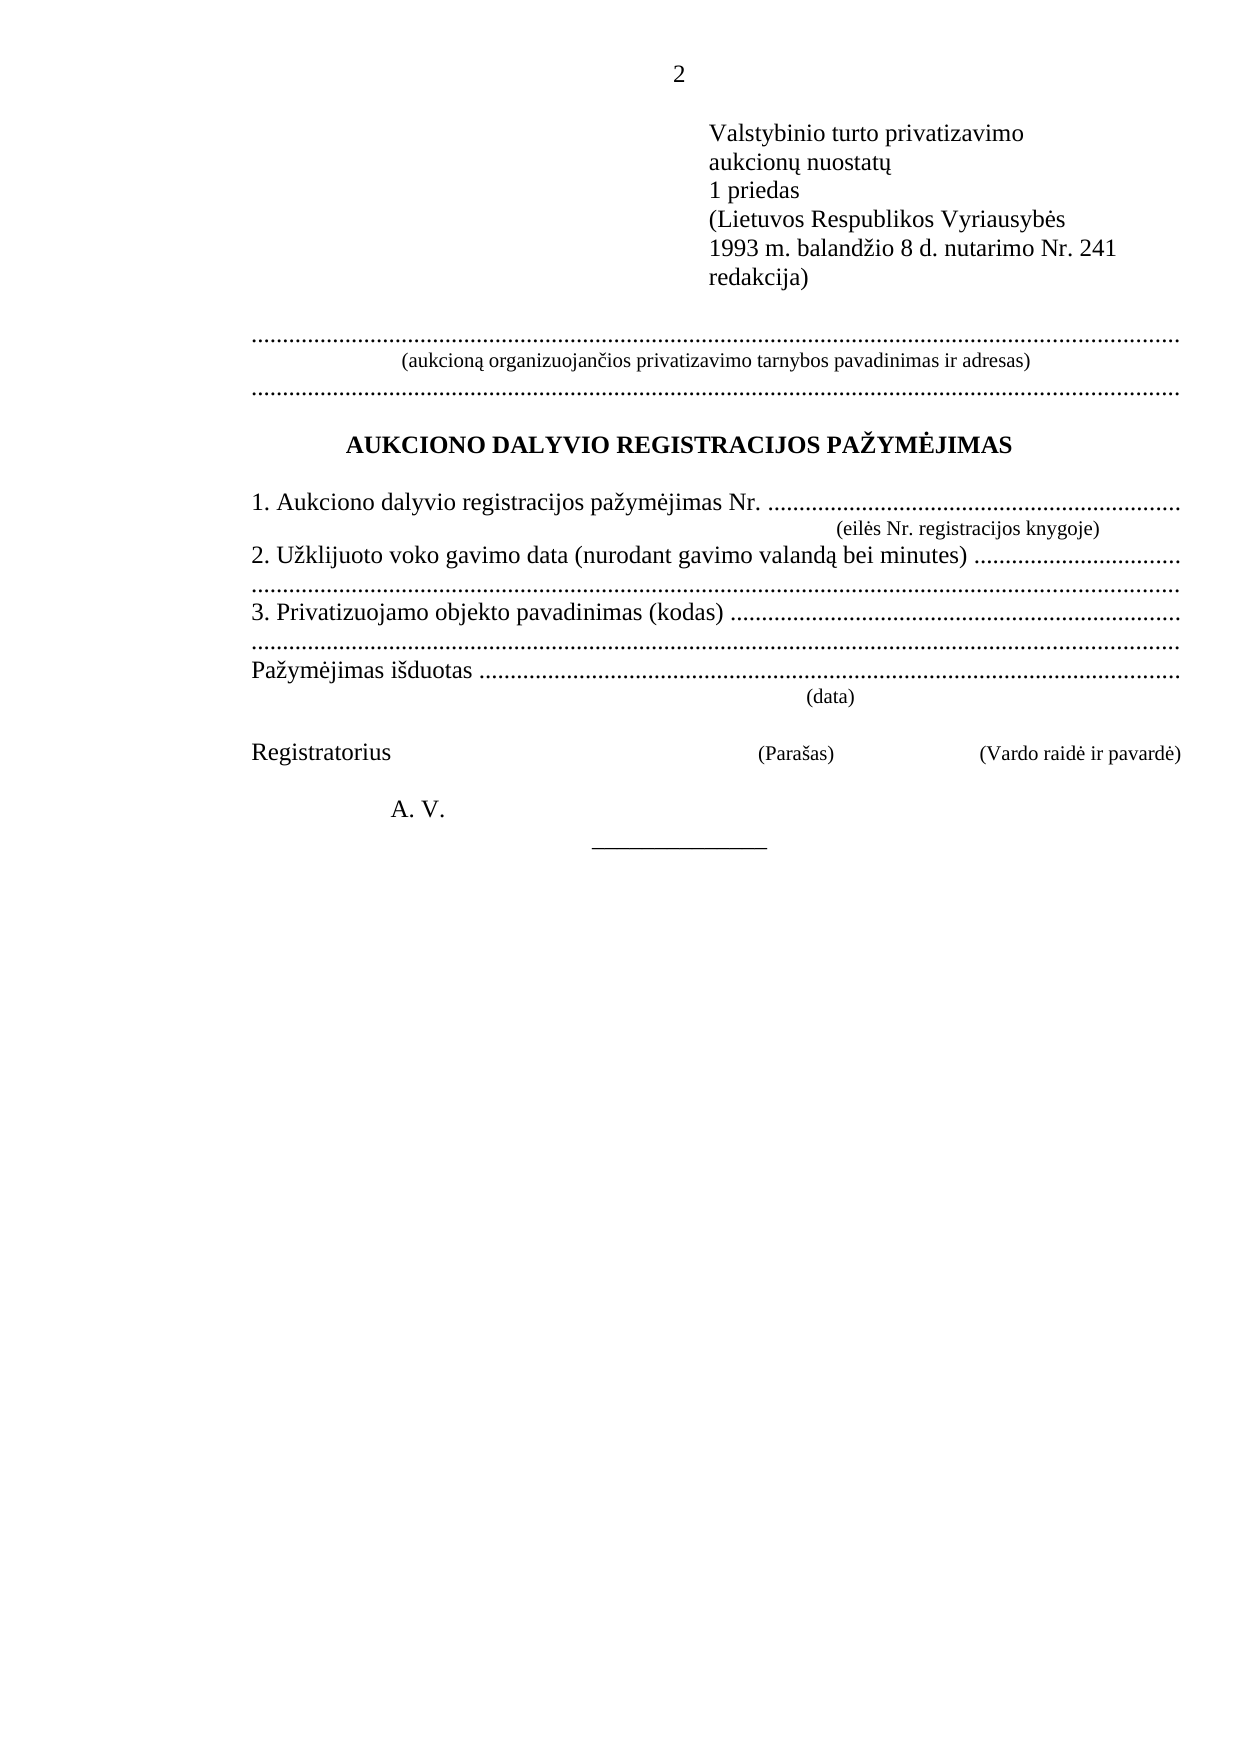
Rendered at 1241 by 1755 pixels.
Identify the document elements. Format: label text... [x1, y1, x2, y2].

text (aukcioną organizuojančios privatizavimo tarnybos pavadinimas ir adresas) [177, 348, 1181, 372]
text ______________ [177, 823, 1181, 852]
text 2. Užklijuoto voko gavimo data (nurodant gavimo valandą bei minutes) [177, 540, 1181, 569]
text 1 priedas [177, 176, 1181, 204]
text redakcija) [177, 262, 1181, 291]
text Pažymėjimas išduotas [177, 655, 1181, 684]
text (eilės Nr. registracijos knygoje) [177, 516, 1181, 540]
text 3. Privatizuojamo objekto pavadinimas (kodas) [177, 597, 1181, 626]
text A. V. [177, 794, 1181, 823]
text 1. Aukciono dalyvio registracijos pažymėjimas Nr. [177, 487, 1181, 516]
text (Lietuvos Respublikos Vyriausybės [177, 204, 1181, 233]
text 1993 m. balandžio 8 d. nutarimo Nr. 241 [177, 233, 1181, 262]
text AUKCIONO DALYVIO REGISTRACIJOS PAŽYMĖJIMAS [177, 430, 1181, 458]
text Valstybinio turto privatizavimo [709, 118, 1181, 147]
text aukcionų nuostatų [177, 147, 1181, 176]
text Registratorius (Parašas) (Vardo raidė ir pavardė) [177, 737, 1181, 765]
text (data) [177, 684, 1181, 708]
